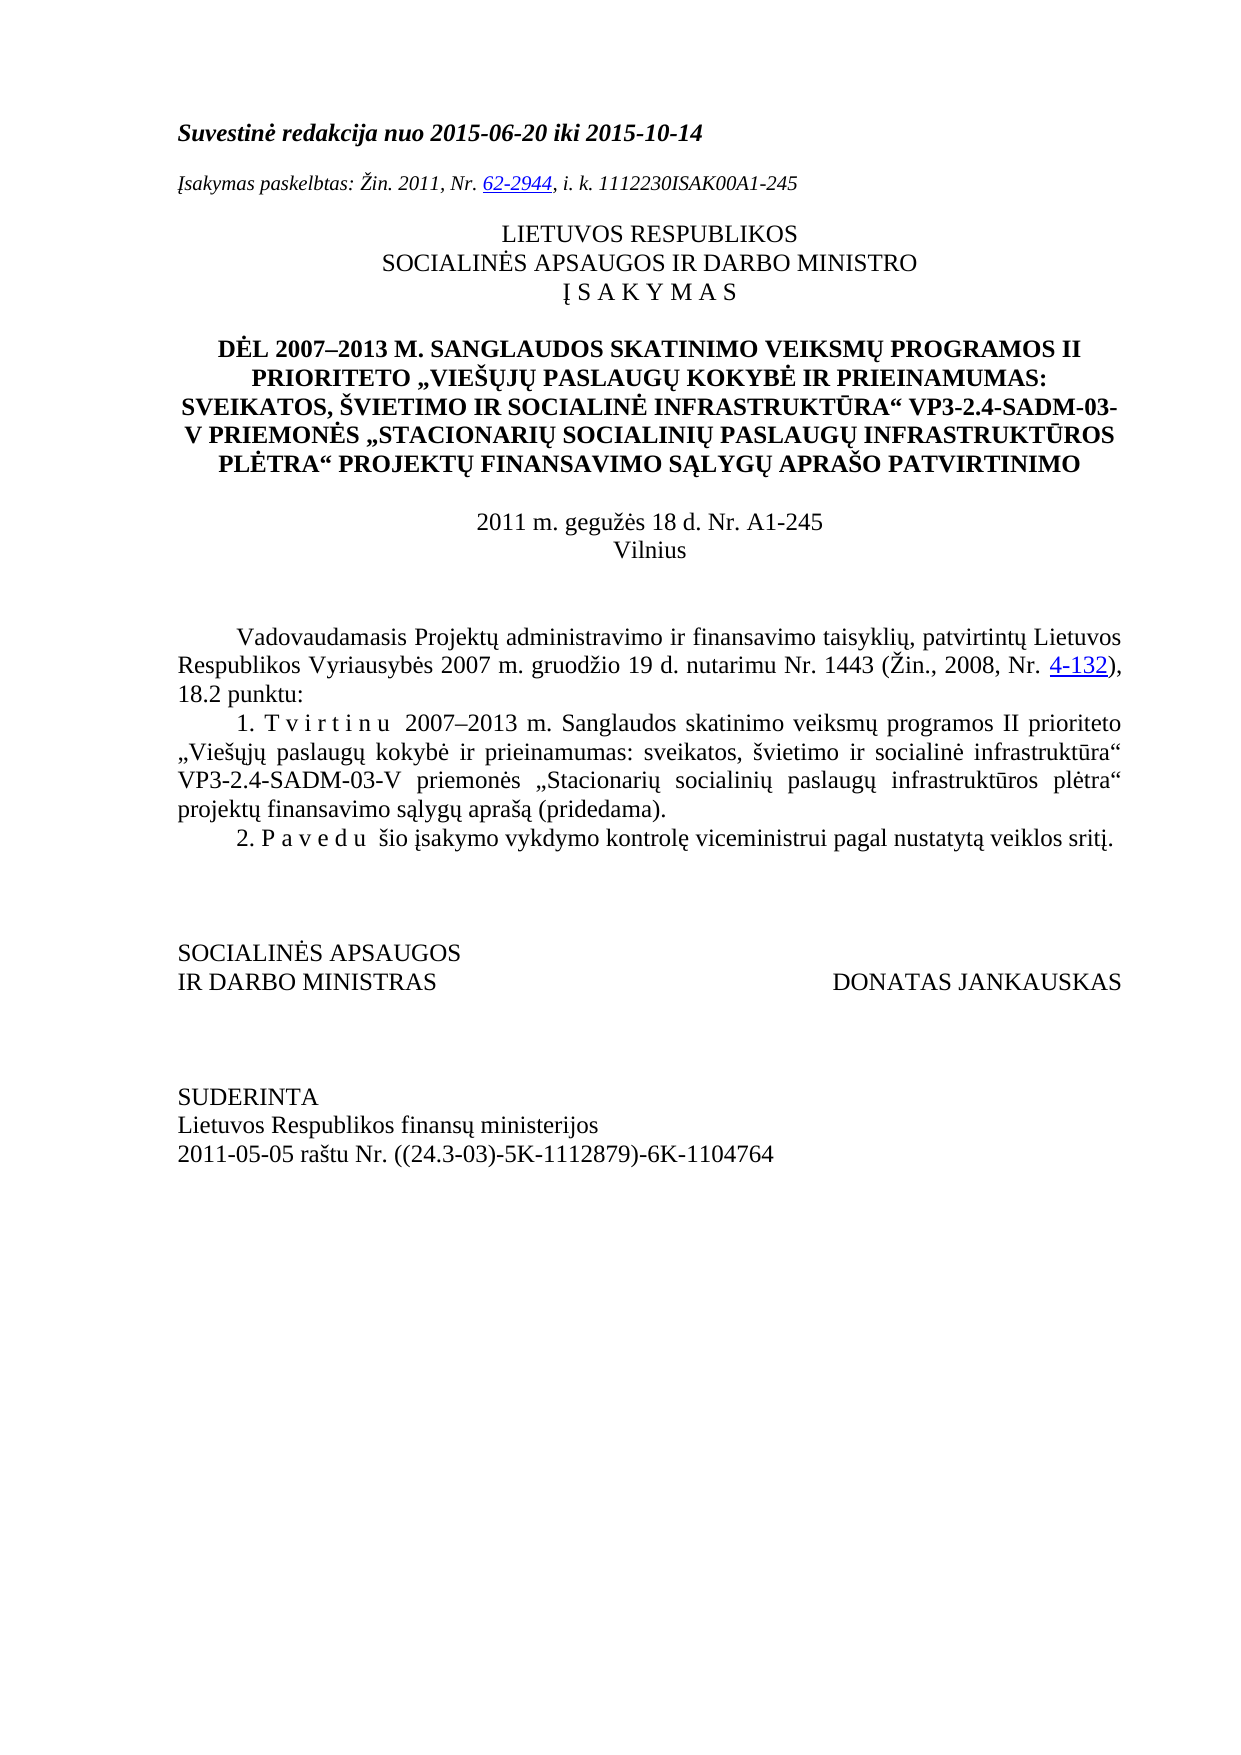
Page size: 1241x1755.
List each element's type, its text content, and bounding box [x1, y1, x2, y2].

text Vilnius [177, 535, 1122, 564]
text ĮSAKYMAS [177, 277, 1122, 305]
text Socialinės apsaugos [177, 938, 1122, 967]
text DĖL 2007–2013 M. SANGLAUDOS SKATINIMO VEIKSMŲ PROGRAMOS II PRIORITETO „VIEŠŲJŲ PASLAUGŲ KOKYBĖ IR PRIEINAMUMAS: SVEIKATOS, ŠVIETIMO IR SOCIALINĖ INFRASTRUKTŪRA“ VP3-2.4-SADM-03-V PRIEMONĖS „STACIONARIŲ SOCIALINIŲ PASLAUGŲ INFRASTRUKTŪROS PLĖTRA“ PROJEKTŲ FINANSAVIMO SĄLYGŲ APRAŠO PATVIRTINIMO [177, 334, 1122, 478]
text Vadovaudamasis Projektų administravimo ir finansavimo taisyklių, patvirtintų Lietuvos Respublikos Vyriausybės 2007 m. gruodžio 19 d. nutarimu Nr. 1443 (Žin., 2008, Nr. 4-132), 18.2 punktu: [177, 622, 1122, 708]
text Įsakymas paskelbtas: Žin. 2011, Nr. 62-2944, i. k. 1112230ISAK00A1-245 [177, 171, 1122, 195]
text SOCIALINĖS APSAUGOS IR DARBO MINISTRO [177, 248, 1122, 277]
text ir darbo ministras Donatas Jankauskas [177, 967, 1122, 995]
text 1. Tvirtinu 2007–2013 m. Sanglaudos skatinimo veiksmų programos II prioriteto „Viešųjų paslaugų kokybė ir prieinamumas: sveikatos, švietimo ir socialinė infrastruktūra“ VP3-2.4-SADM-03-V priemonės „Stacionarių socialinių paslaugų infrastruktūros plėtra“ projektų finansavimo sąlygų aprašą (pridedama). [177, 708, 1122, 823]
text Lietuvos Respublikos finansų ministerijos [177, 1110, 1122, 1139]
text SUDERINTA [177, 1082, 1122, 1110]
text 2. Pavedu šio įsakymo vykdymo kontrolę viceministrui pagal nustatytą veiklos sritį. [177, 823, 1122, 852]
text 2011-05-05 raštu Nr. ((24.3-03)-5K-1112879)-6K-1104764 [177, 1139, 1122, 1168]
text 2011 m. gegužės 18 d. Nr. A1-245 [177, 507, 1122, 535]
text LIETUVOS RESPUBLIKOS [177, 219, 1122, 248]
text Suvestinė redakcija nuo 2015-06-20 iki 2015-10-14 [177, 118, 1122, 147]
